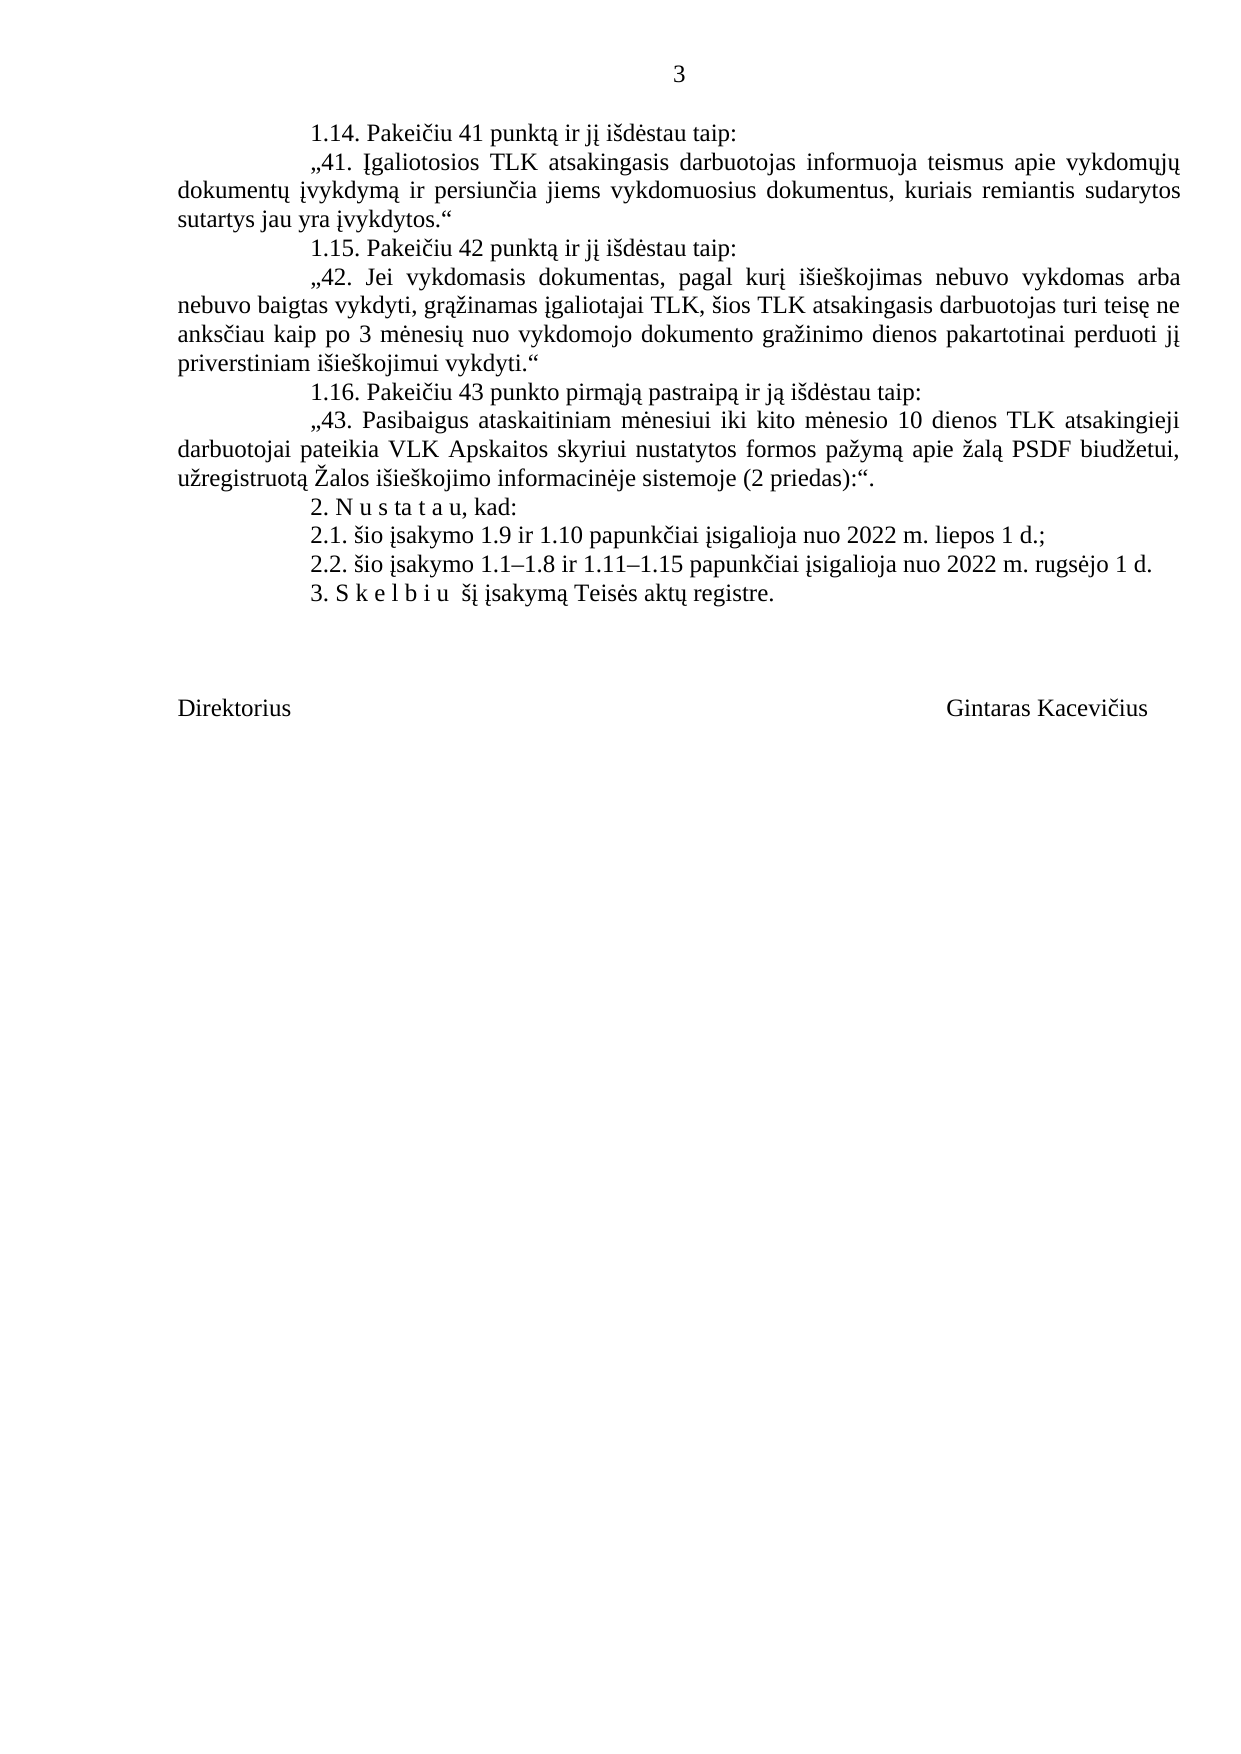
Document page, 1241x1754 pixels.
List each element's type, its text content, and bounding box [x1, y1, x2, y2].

text Direktorius Gintaras Kacevičius [177, 693, 1181, 722]
text 2. N u s ta t a u, kad: [177, 492, 1181, 521]
text 1.16. Pakeičiu 43 punkto pirmąją pastraipą ir ją išdėstau taip: [177, 377, 1181, 406]
text „43. Pasibaigus ataskaitiniam mėnesiui iki kito mėnesio 10 dienos TLK atsakingieji darbuotojai pateikia VLK Apskaitos skyriui nustatytos formos pažymą apie žalą PSDF biudžetui, užregistruotą Žalos išieškojimo informacinėje sistemoje (2 priedas):“. [177, 406, 1181, 492]
text 1.15. Pakeičiu 42 punktą ir jį išdėstau taip: [177, 233, 1181, 262]
text 3. S k e l b i u šį įsakymą Teisės aktų registre. [177, 578, 1181, 607]
text 2.2. šio įsakymo 1.1–1.8 ir 1.11–1.15 papunkčiai įsigalioja nuo 2022 m. rugsėjo 1 d. [177, 549, 1181, 578]
text 1.14. Pakeičiu 41 punktą ir jį išdėstau taip: [177, 118, 1181, 147]
text 2.1. šio įsakymo 1.9 ir 1.10 papunkčiai įsigalioja nuo 2022 m. liepos 1 d.; [177, 521, 1181, 549]
text „42. Jei vykdomasis dokumentas, pagal kurį išieškojimas nebuvo vykdomas arba nebuvo baigtas vykdyti, grąžinamas įgaliotajai TLK, šios TLK atsakingasis darbuotojas turi teisę ne anksčiau kaip po 3 mėnesių nuo vykdomojo dokumento gražinimo dienos pakartotinai perduoti jį priverstiniam išieškojimui vykdyti.“ [177, 262, 1181, 377]
text „41. Įgaliotosios TLK atsakingasis darbuotojas informuoja teismus apie vykdomųjų dokumentų įvykdymą ir persiunčia jiems vykdomuosius dokumentus, kuriais remiantis sudarytos sutartys jau yra įvykdytos.“ [177, 147, 1181, 233]
